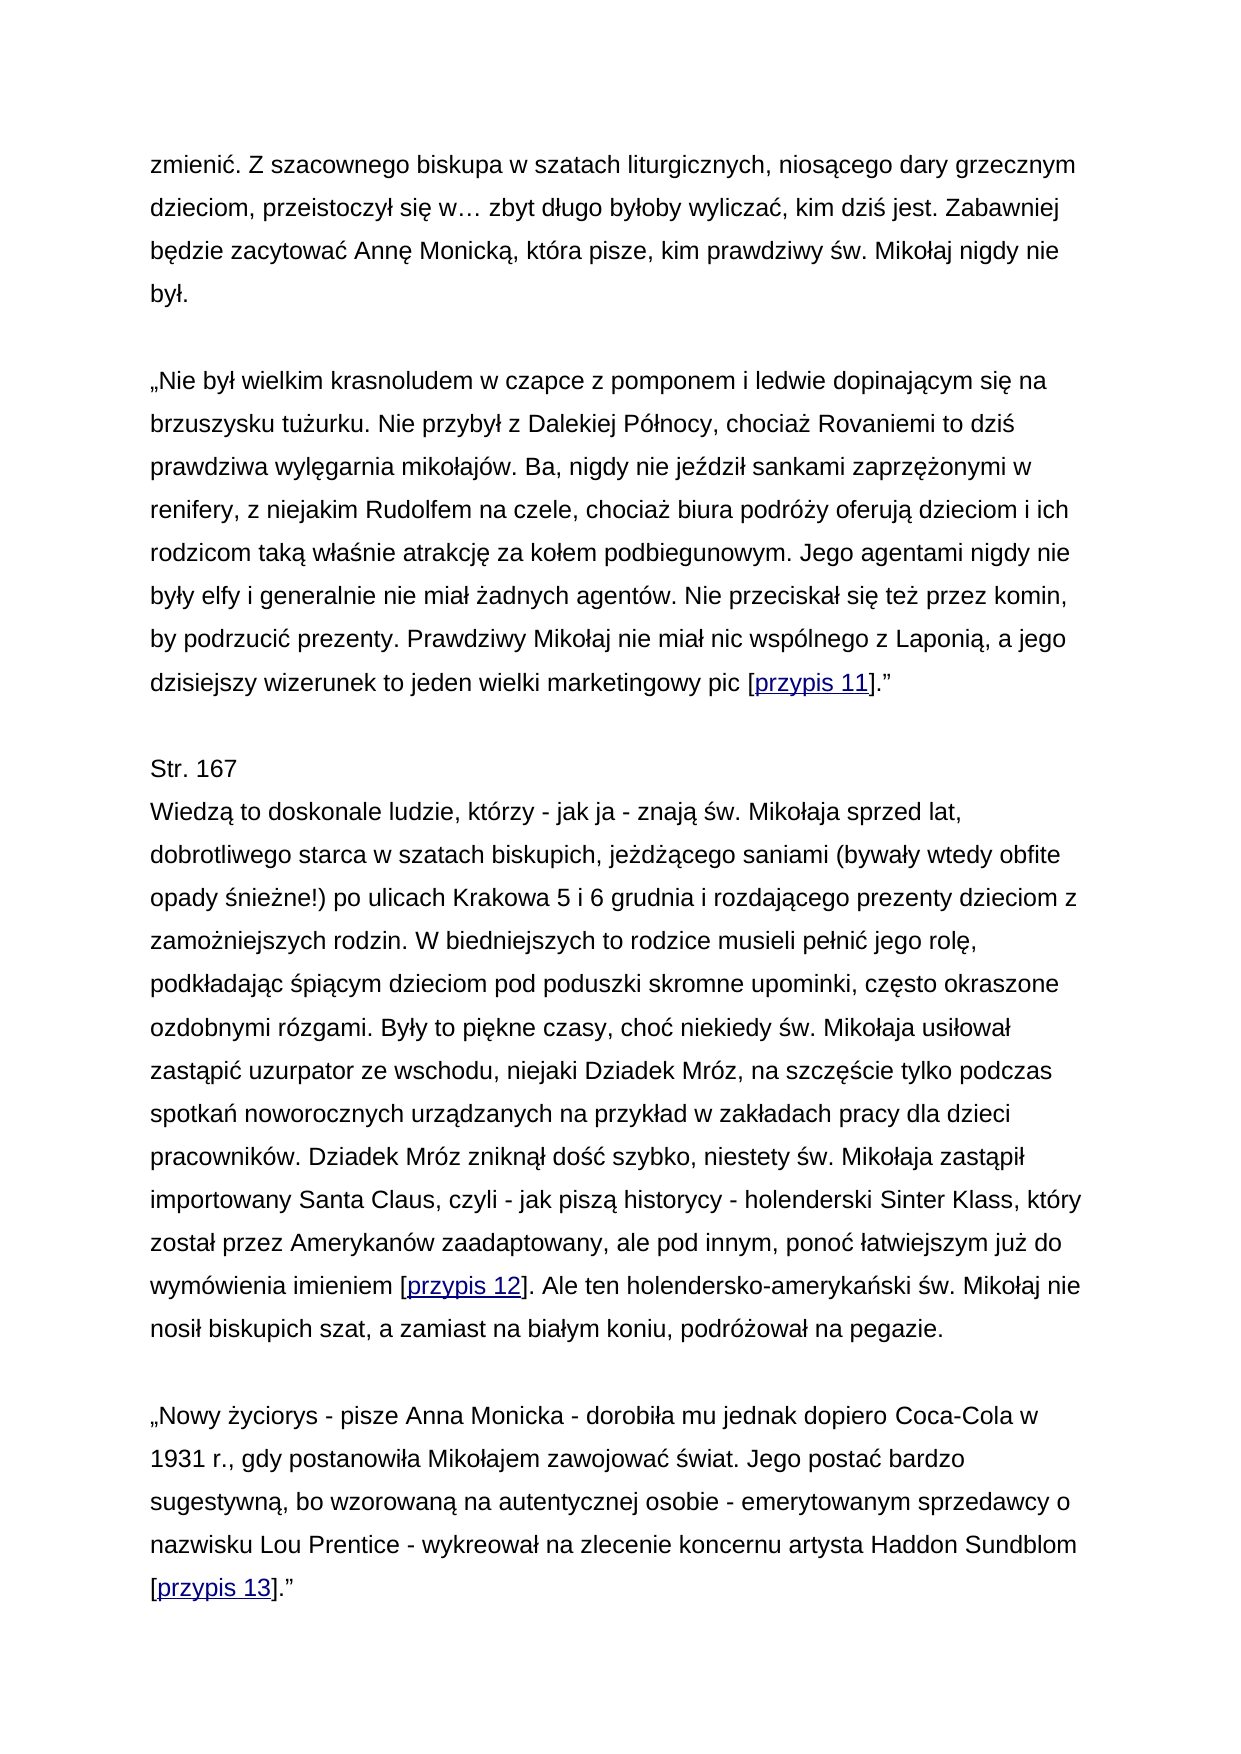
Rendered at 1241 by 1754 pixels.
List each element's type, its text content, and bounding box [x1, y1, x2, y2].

text „Nowy życiorys - pisze Anna Monicka - dorobiła mu jednak dopiero Coca-Cola w 1931 r., gdy postanowiła Mikołajem zawojować świat. Jego postać bardzo sugestywną, bo wzorowaną na autentycznej osobie - emerytowanym sprzedawcy o nazwisku Lou Prentice - wykreował na zlecenie koncernu artysta Haddon Sundblom [przypis 13].” [150, 1401, 1090, 1602]
text „Nie był wielkim krasnoludem w czapce z pomponem i ledwie dopinającym się na brzuszysku tużurku. Nie przybył z Dalekiej Północy, chociaż Rovaniemi to dziś prawdziwa wylęgarnia mikołajów. Ba, nigdy nie jeździł sankami zaprzężonymi w renifery, z niejakim Rudolfem na czele, chociaż biura podróży oferują dzieciom i ich rodzicom taką właśnie atrakcję za kołem podbiegunowym. Jego agentami nigdy nie były elfy i generalnie nie miał żadnych agentów. Nie przeciskał się też przez komin, by podrzucić prezenty. Prawdziwy Mikołaj nie miał nic wspólnego z Laponią, a jego dzisiejszy wizerunek to jeden wielki marketingowy pic [przypis 11].” [150, 366, 1090, 696]
text Wiedzą to doskonale ludzie, którzy - jak ja - znają św. Mikołaja sprzed lat, dobrotliwego starca w szatach biskupich, jeżdżącego saniami (bywały wtedy obfite opady śnieżne!) po ulicach Krakowa 5 i 6 grudnia i rozdającego prezenty dzieciom z zamożniejszych rodzin. W biedniejszych to rodzice musieli pełnić jego rolę, podkładając śpiącym dzieciom pod poduszki skromne upominki, często okraszone ozdobnymi rózgami. Były to piękne czasy, choć niekiedy św. Mikołaja usiłował zastąpić uzurpator ze wschodu, niejaki Dziadek Mróz, na szczęście tylko podczas spotkań noworocznych urządzanych na przykład w zakładach pracy dla dzieci pracowników. Dziadek Mróz zniknął dość szybko, niestety św. Mikołaja zastąpił importowany Santa Claus, czyli - jak piszą historycy - holenderski Sinter Klass, który został przez Amerykanów zaadaptowany, ale pod innym, ponoć łatwiejszym już do wymówienia imieniem [przypis 12]. Ale ten holendersko-amerykański św. Mikołaj nie nosił biskupich szat, a zamiast na białym koniu, podróżował na pegazie. [150, 797, 1090, 1343]
text Str. 167 [150, 754, 1090, 782]
text zmienić. Z szacownego biskupa w szatach liturgicznych, niosącego dary grzecznym dzieciom, przeistoczył się w… zbyt długo byłoby wyliczać, kim dziś jest. Zabawniej będzie zacytować Annę Monicką, która pisze, kim prawdziwy św. Mikołaj nigdy nie był. [150, 150, 1090, 308]
